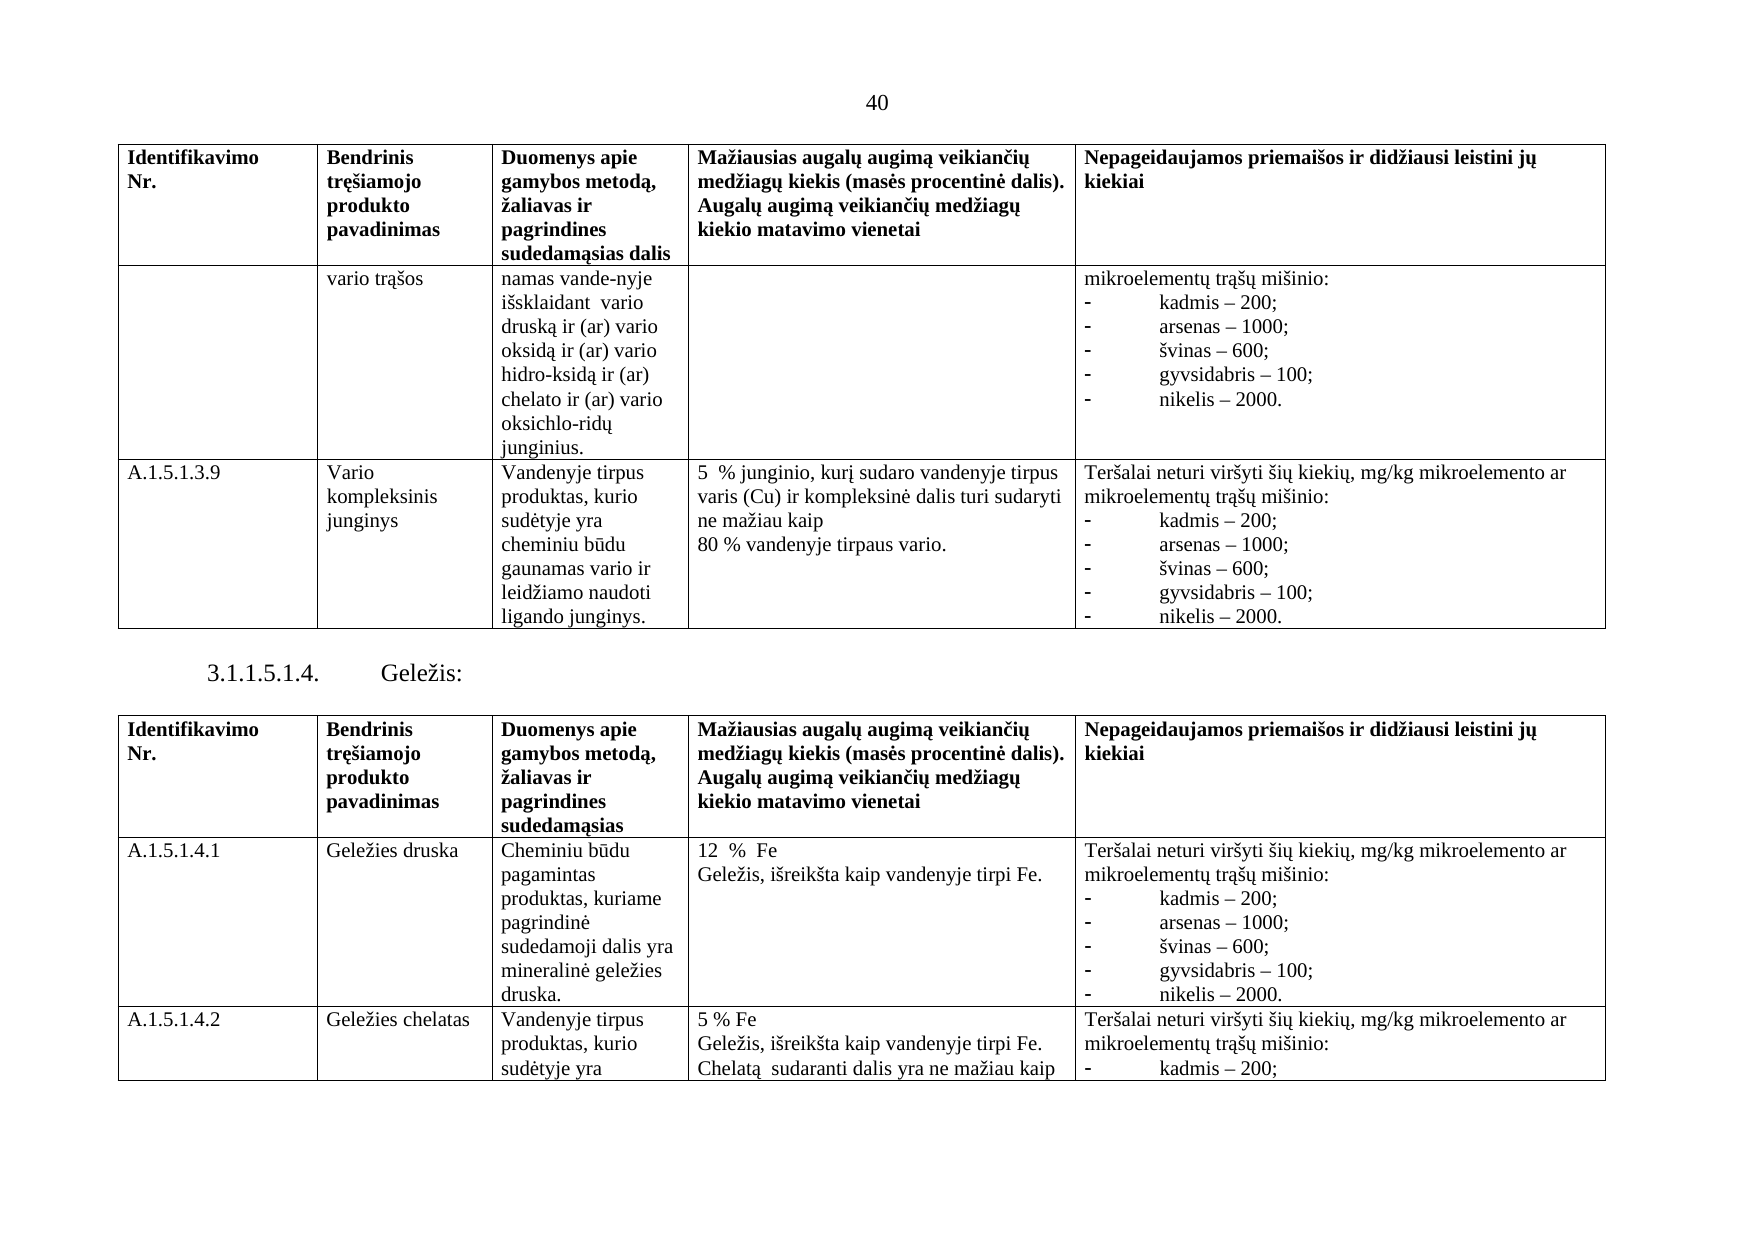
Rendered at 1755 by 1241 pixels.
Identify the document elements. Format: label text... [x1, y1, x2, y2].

table_cell A.1.5.1.4.2 [119, 1007, 317, 1079]
text 3.1.1.5.1.4. Geležis: [207, 658, 1636, 687]
table_cell vario trąšos [318, 266, 492, 459]
table_cell 12 % Fe Geležis, išreikšta kaip vandenyje tirpi Fe. [689, 838, 1075, 1006]
table_cell namas vande-nyje išsklaidant vario druską ir (ar) vario oksidą ir (ar) vario hidro-ksidą ir (ar) chelato ir (ar) vario oksichlo-ridų junginius. [493, 266, 688, 459]
table_header Nepageidaujamos priemaišos ir didžiausi leistini jų kiekiai [1076, 716, 1605, 837]
table_cell Geležies chelatas [318, 1007, 492, 1079]
table_cell [119, 266, 317, 459]
table_cell 5 % junginio, kurį sudaro vandenyje tirpus varis (Cu) ir kompleksinė dalis turi sudaryti ne mažiau kaip 80 % vandenyje tirpaus vario. [689, 460, 1075, 628]
table_header Bendrinis tręšiamojo produkto pavadinimas [318, 716, 492, 837]
table_header Duomenys apie gamybos metodą, žaliavas ir pagrindines sudedamąsias [493, 716, 688, 837]
table_cell Vario kompleksinis junginys [318, 460, 492, 628]
table_cell A.1.5.1.3.9 [119, 460, 317, 628]
table_cell Cheminiu būdu pagamintas produktas, kuriame pagrindinė sudedamoji dalis yra mineralinė geležies druska. [493, 838, 688, 1006]
table_cell Teršalai neturi viršyti šių kiekių, mg/kg mikroelemento ar mikroelementų trąšų mišinio:  kadmis – 200;  arsenas – 1000;  švinas – 600;  gyvsidabris – 100;  nikelis – 2000. [1076, 460, 1605, 628]
table_header Duomenys apie gamybos metodą, žaliavas ir pagrindines sudedamąsias dalis [493, 145, 688, 265]
table_cell Vandenyje tirpus produktas, kurio sudėtyje yra cheminiu būdu gaunamas vario ir leidžiamo naudoti ligando junginys. [493, 460, 688, 628]
table_cell A.1.5.1.4.1 [119, 838, 317, 1006]
table_cell Vandenyje tirpus produktas, kurio sudėtyje yra [493, 1007, 688, 1079]
table_header Identifikavimo Nr. [119, 716, 317, 837]
table_cell [689, 266, 1075, 459]
table_cell 5 % Fe Geležis, išreikšta kaip vandenyje tirpi Fe. Chelatą sudaranti dalis yra ne mažiau kaip [689, 1007, 1075, 1079]
table_header Bendrinis tręšiamojo produkto pavadinimas [318, 145, 492, 265]
table_cell Teršalai neturi viršyti šių kiekių, mg/kg mikroelemento ar mikroelementų trąšų mišinio:  kadmis – 200;  arsenas – 1000;  švinas – 600;  gyvsidabris – 100;  nikelis – 2000. [1076, 838, 1605, 1006]
table_header Mažiausias augalų augimą veikiančių medžiagų kiekis (masės procentinė dalis). Augalų augimą veikiančių medžiagų kiekio matavimo vienetai [689, 145, 1075, 265]
table_header Nepageidaujamos priemaišos ir didžiausi leistini jų kiekiai [1076, 145, 1605, 265]
table_header Mažiausias augalų augimą veikiančių medžiagų kiekis (masės procentinė dalis). Augalų augimą veikiančių medžiagų kiekio matavimo vienetai [689, 716, 1075, 837]
table_cell Teršalai neturi viršyti šių kiekių, mg/kg mikroelemento ar mikroelementų trąšų mišinio:  kadmis – 200; [1076, 1007, 1605, 1079]
table_cell Geležies druska [318, 838, 492, 1006]
table_cell mikroelementų trąšų mišinio:  kadmis – 200;  arsenas – 1000;  švinas – 600;  gyvsidabris – 100;  nikelis – 2000. [1076, 266, 1605, 459]
table_header Identifikavimo Nr. [119, 145, 317, 265]
